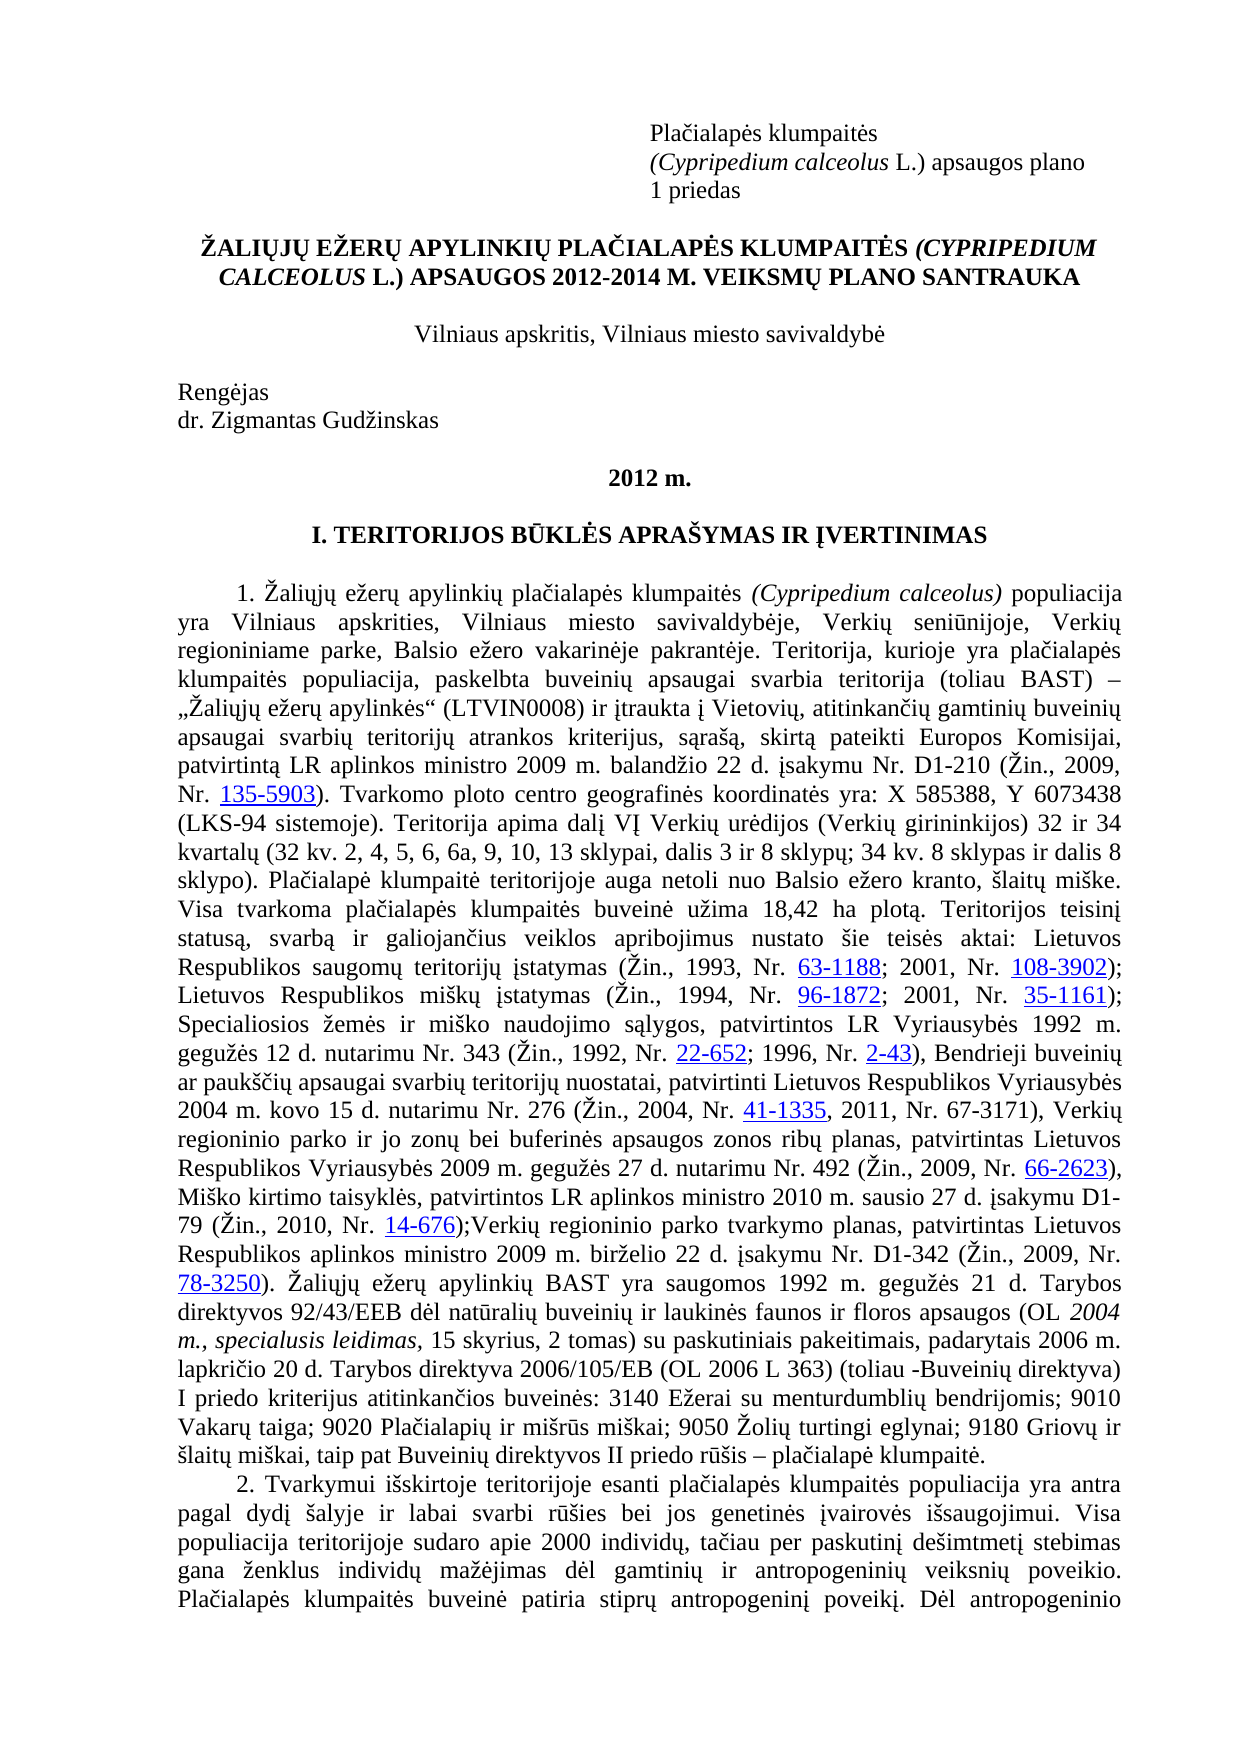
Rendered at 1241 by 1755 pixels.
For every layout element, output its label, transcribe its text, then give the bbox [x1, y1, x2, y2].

text ŽALIŲJŲ EŽERŲ APYLINKIŲ PLAČIALAPĖS KLUMPAITĖS (CYPRIPEDIUM CALCEOLUS L.) APSAUGOS 2012-2014 M. VEIKSMŲ PLANO SANTRAUKA [177, 233, 1122, 291]
text 2. Tvarkymui išskirtoje teritorijoje esanti plačialapės klumpaitės populiacija yra antra pagal dydį šalyje ir labai svarbi rūšies bei jos genetinės įvairovės išsaugojimui. Visa populiacija teritorijoje sudaro apie 2000 individų, tačiau per paskutinį dešimtmetį stebimas gana ženklus individų mažėjimas dėl gamtinių ir antropogeninių veiksnių poveikio. Plačialapės klumpaitės buveinė patiria stiprų antropogeninį poveikį. Dėl antropogeninio [177, 1469, 1122, 1613]
text I. TERITORIJOS BŪKLĖS APRAŠYMAS IR ĮVERTINIMAS [177, 521, 1122, 549]
text Plačialapės klumpaitės [649, 118, 1122, 147]
text Vilniaus apskritis, Vilniaus miesto savivaldybė [177, 319, 1122, 348]
text 1. Žaliųjų ežerų apylinkių plačialapės klumpaitės (Cypripedium calceolus) populiacija yra Vilniaus apskrities, Vilniaus miesto savivaldybėje, Verkių seniūnijoje, Verkių regioniniame parke, Balsio ežero vakarinėje pakrantėje. Teritorija, kurioje yra plačialapės klumpaitės populiacija, paskelbta buveinių apsaugai svarbia teritorija (toliau BAST) – „Žaliųjų ežerų apylinkės“ (LTVIN0008) ir įtraukta į Vietovių, atitinkančių gamtinių buveinių apsaugai svarbių teritorijų atrankos kriterijus, sąrašą, skirtą pateikti Europos Komisijai, patvirtintą LR aplinkos ministro 2009 m. balandžio 22 d. įsakymu Nr. D1-210 (Žin., 2009, Nr. 135-5903). Tvarkomo ploto centro geografinės koordinatės yra: X 585388, Y 6073438 (LKS-94 sistemoje). Teritorija apima dalį VĮ Verkių urėdijos (Verkių girininkijos) 32 ir 34 kvartalų (32 kv. 2, 4, 5, 6, 6a, 9, 10, 13 sklypai, dalis 3 ir 8 sklypų; 34 kv. 8 sklypas ir dalis 8 sklypo). Plačialapė klumpaitė teritorijoje auga netoli nuo Balsio ežero kranto, šlaitų miške. Visa tvarkoma plačialapės klumpaitės buveinė užima 18,42 ha plotą. Teritorijos teisinį statusą, svarbą ir galiojančius veiklos apribojimus nustato šie teisės aktai: Lietuvos Respublikos saugomų teritorijų įstatymas (Žin., 1993, Nr. 63-1188; 2001, Nr. 108-3902); Lietuvos Respublikos miškų įstatymas (Žin., 1994, Nr. 96-1872; 2001, Nr. 35-1161); Specialiosios žemės ir miško naudojimo sąlygos, patvirtintos LR Vyriausybės 1992 m. gegužės 12 d. nutarimu Nr. 343 (Žin., 1992, Nr. 22-652; 1996, Nr. 2-43), Bendrieji buveinių ar paukščių apsaugai svarbių teritorijų nuostatai, patvirtinti Lietuvos Respublikos Vyriausybės 2004 m. kovo 15 d. nutarimu Nr. 276 (Žin., 2004, Nr. 41-1335, 2011, Nr. 67-3171), Verkių regioninio parko ir jo zonų bei buferinės apsaugos zonos ribų planas, patvirtintas Lietuvos Respublikos Vyriausybės 2009 m. gegužės 27 d. nutarimu Nr. 492 (Žin., 2009, Nr. 66-2623), Miško kirtimo taisyklės, patvirtintos LR aplinkos ministro 2010 m. sausio 27 d. įsakymu D1-79 (Žin., 2010, Nr. 14-676);Verkių regioninio parko tvarkymo planas, patvirtintas Lietuvos Respublikos aplinkos ministro 2009 m. birželio 22 d. įsakymu Nr. D1-342 (Žin., 2009, Nr. 78-3250). Žaliųjų ežerų apylinkių BAST yra saugomos 1992 m. gegužės 21 d. Tarybos direktyvos 92/43/EEB dėl natūralių buveinių ir laukinės faunos ir floros apsaugos (OL 2004 m., specialusis leidimas, 15 skyrius, 2 tomas) su paskutiniais pakeitimais, padarytais 2006 m. lapkričio 20 d. Tarybos direktyva 2006/105/EB (OL 2006 L 363) (toliau -Buveinių direktyva) I priedo kriterijus atitinkančios buveinės: 3140 Ežerai su menturdumblių bendrijomis; 9010 Vakarų taiga; 9020 Plačialapių ir mišrūs miškai; 9050 Žolių turtingi eglynai; 9180 Griovų ir šlaitų miškai, taip pat Buveinių direktyvos II priedo rūšis – plačialapė klumpaitė. [177, 578, 1122, 1469]
text Rengėjas [177, 377, 1122, 406]
text (Cypripedium calceolus L.) apsaugos plano [649, 147, 1122, 176]
text dr. Zigmantas Gudžinskas [177, 406, 1122, 434]
text 2012 m. [177, 463, 1122, 492]
text 1 priedas [649, 176, 1122, 204]
